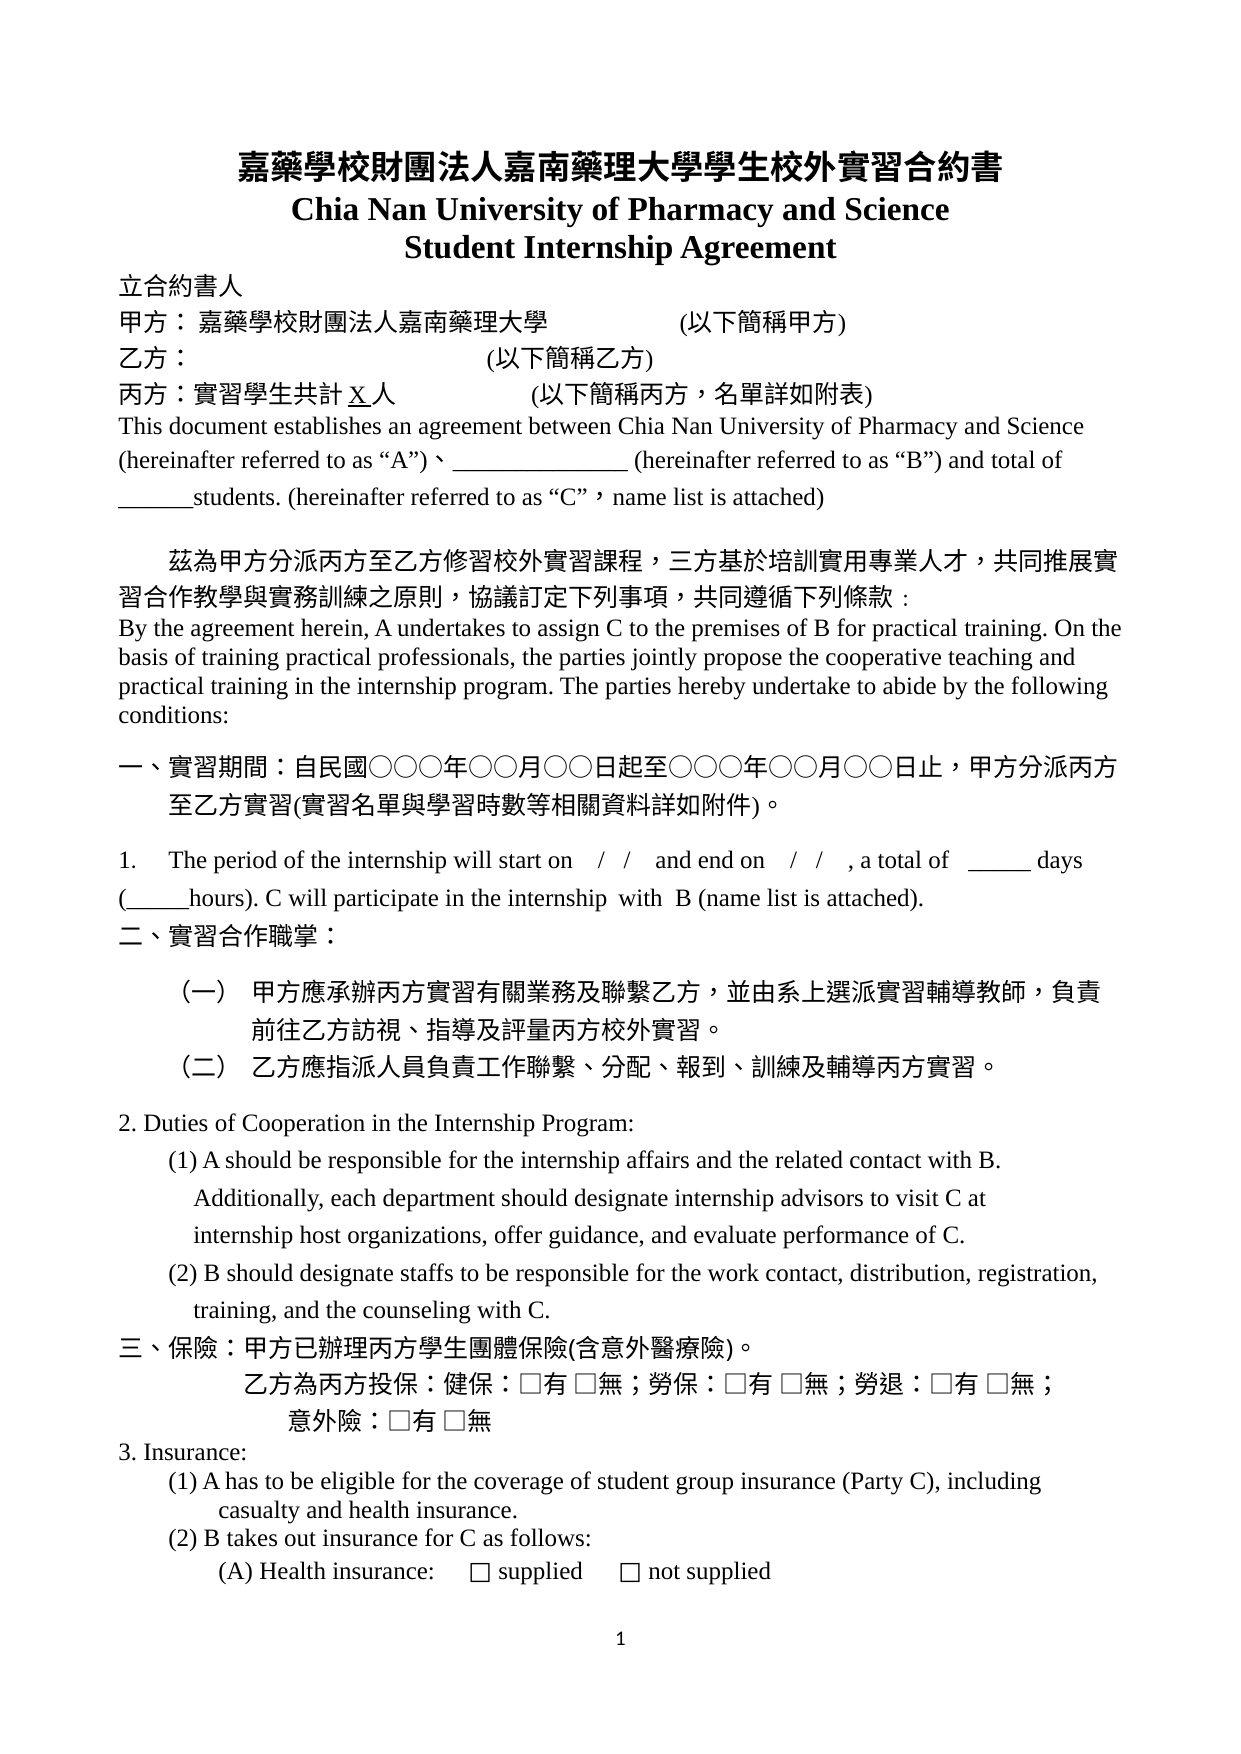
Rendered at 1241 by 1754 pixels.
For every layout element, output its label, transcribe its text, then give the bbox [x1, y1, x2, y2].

text internship host organizations, offer guidance, and evaluate performance of C. [168, 1216, 1122, 1253]
text (1) A has to be eligible for the coverage of student group insurance (Party C), including [118, 1466, 1122, 1495]
text 1. The period of the internship will start on / / and end on / / , a total of _____ days (_____hours). C will participate in the internship with B (name list is attached). [118, 841, 1122, 916]
text (1) A should be responsible for the internship affairs and the related contact with B. [118, 1141, 1122, 1178]
text By the agreement herein, A undertakes to assign C to the premises of B for practical training. On the basis of training practical professionals, the parties jointly propose the cooperative teaching and practical training in the internship program. The parties hereby undertake to abide by the following conditions: [118, 613, 1122, 728]
text This document establishes an agreement between Chia Nan University of Pharmacy and Science (hereinafter referred to as “A”)、______________ (hereinafter referred to as “B”) and total of ______students. (hereinafter referred to as “C”，name list is attached) [118, 411, 1122, 512]
text Additionally, each department should designate internship advisors to visit C at [168, 1178, 1122, 1216]
text 茲為甲方分派丙方至乙方修習校外實習課程，三方基於培訓實用專業人才，共同推展實習合作教學與實務訓練之原則，協議訂定下列事項，共同遵循下列條款﹕ [118, 541, 1122, 613]
text 乙方為丙方投保：健保：□有 □無；勞保：□有 □無；勞退：□有 □無； [118, 1365, 1122, 1401]
text 二、實習合作職掌： [118, 916, 1122, 953]
text 3. Insurance: [118, 1437, 1122, 1466]
text 2. Duties of Cooperation in the Internship Program: [118, 1103, 1122, 1141]
text Student Internship Agreement [118, 228, 1122, 266]
text 丙方：實習學生共計X人 (以下簡稱丙方，名單詳如附表) [118, 375, 1122, 411]
list 乙方應指派人員負責工作聯繫、分配、報到、訓練及輔導丙方實習。 [166, 1047, 1122, 1085]
text 乙方： (以下簡稱乙方) [118, 338, 1122, 375]
list 甲方應承辦丙方實習有關業務及聯繫乙方，並由系上選派實習輔導教師，負責前往乙方訪視、指導及評量丙方校外實習。 [166, 972, 1122, 1047]
text 嘉藥學校財團法人嘉南藥理大學學生校外實習合約書 [118, 141, 1122, 189]
text (2) B takes out insurance for C as follows: [118, 1523, 1122, 1552]
text (A) Health insurance: □ supplied □ not supplied [118, 1552, 1122, 1586]
text 意外險：□有 □無 [118, 1401, 1122, 1437]
text training, and the counseling with C. [168, 1291, 1122, 1328]
text 甲方： 嘉藥學校財團法人嘉南藥理大學 (以下簡稱甲方) [118, 302, 1122, 338]
text Chia Nan University of Pharmacy and Science [118, 189, 1122, 228]
text 立合約書人 [118, 266, 1122, 302]
text (2) B should designate staffs to be responsible for the work contact, distribution, registration, [118, 1253, 1122, 1291]
text 一、實習期間：自民國○○○年○○月○○日起至○○○年○○月○○日止，甲方分派丙方至乙方實習(實習名單與學習時數等相關資料詳如附件)。 [118, 747, 1122, 822]
text 三、保險：甲方已辦理丙方學生團體保險(含意外醫療險)。 [118, 1328, 1122, 1365]
text casualty and health insurance. [118, 1495, 1122, 1523]
